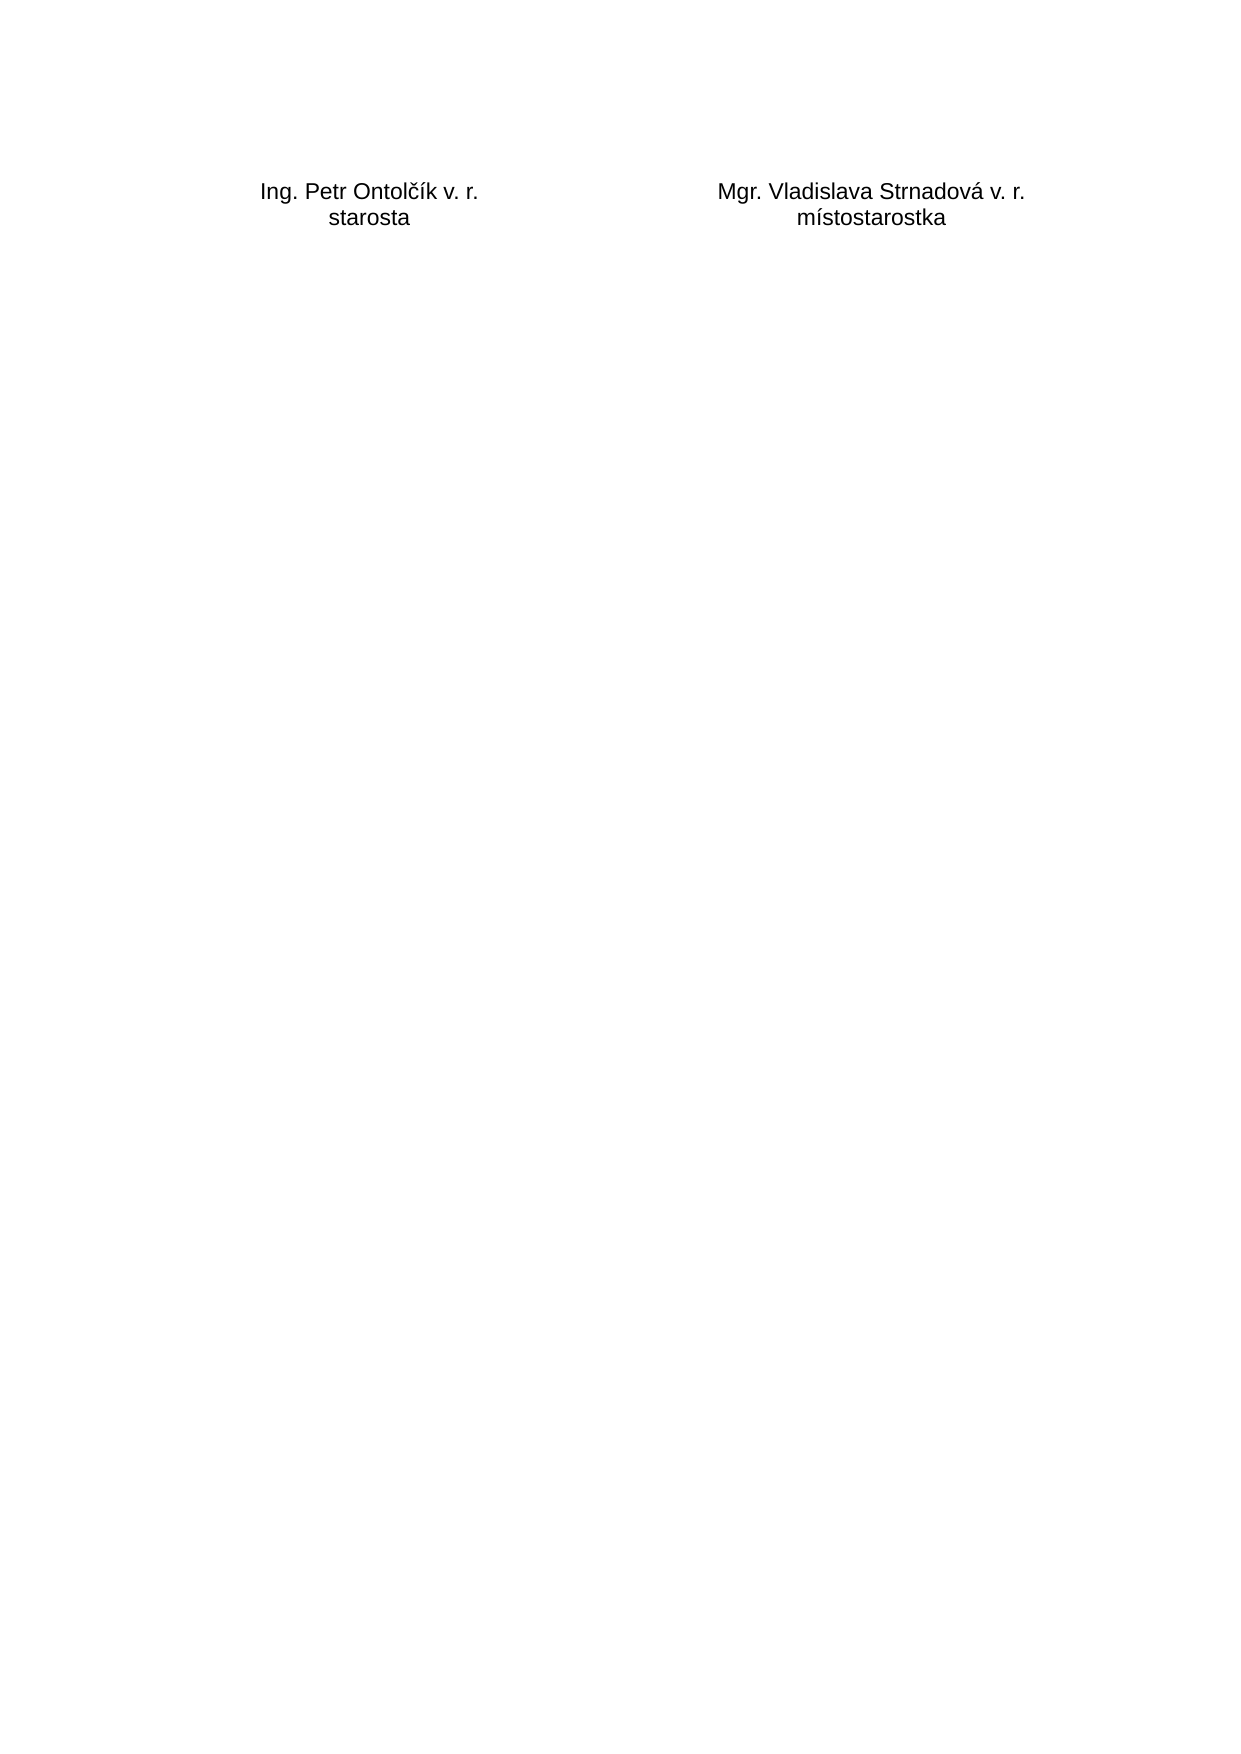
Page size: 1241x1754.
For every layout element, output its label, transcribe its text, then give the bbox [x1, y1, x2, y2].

table_cell [118, 236, 620, 354]
table_cell [620, 236, 1122, 354]
table_header Mgr. Vladislava Strnadová v. r. místostarostka [620, 118, 1122, 236]
table_header Ing. Petr Ontolčík v. r. starosta [118, 118, 620, 236]
